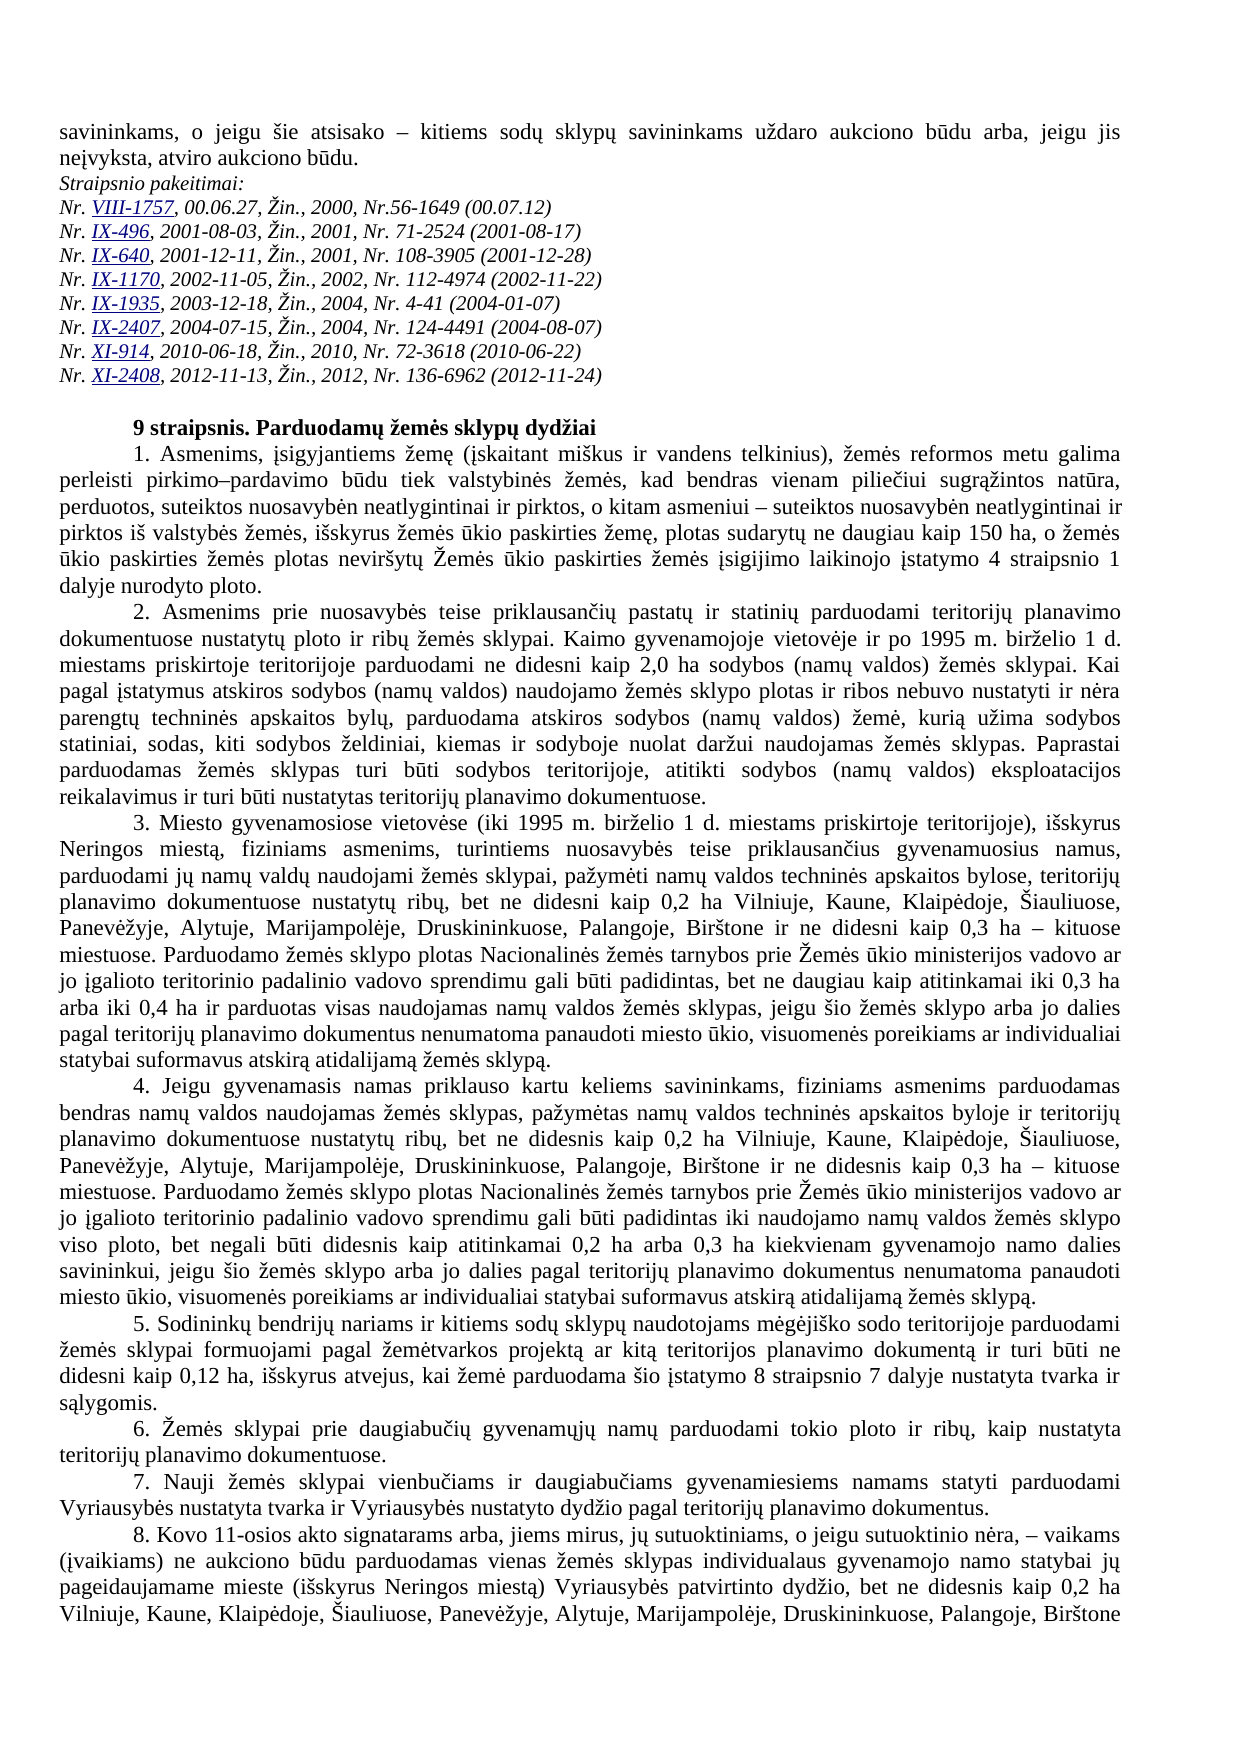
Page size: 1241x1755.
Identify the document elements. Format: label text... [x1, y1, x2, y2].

text Nr. VIII-1757, 00.06.27, Žin., 2000, Nr.56-1649 (00.07.12) [59, 195, 1122, 219]
text Nr. XI-2408, 2012-11-13, Žin., 2012, Nr. 136-6962 (2012-11-24) [59, 363, 1122, 387]
text 8. Kovo 11-osios akto signatarams arba, jiems mirus, jų sutuoktiniams, o jeigu sutuoktinio nėra, – vaikams (įvaikiams) ne aukciono būdu parduodamas vienas žemės sklypas individualaus gyvenamojo namo statybai jų pageidaujamame mieste (išskyrus Neringos miestą) Vyriausybės patvirtinto dydžio, bet ne didesnis kaip 0,2 ha Vilniuje, Kaune, Klaipėdoje, Šiauliuose, Panevėžyje, Alytuje, Marijampolėje, Druskininkuose, Palangoje, Birštone [59, 1521, 1122, 1626]
text 2. Asmenims prie nuosavybės teise priklausančių pastatų ir statinių parduodami teritorijų planavimo dokumentuose nustatytų ploto ir ribų žemės sklypai. Kaimo gyvenamojoje vietovėje ir po 1995 m. birželio 1 d. miestams priskirtoje teritorijoje parduodami ne didesni kaip 2,0 ha sodybos (namų valdos) žemės sklypai. Kai pagal įstatymus atskiros sodybos (namų valdos) naudojamo žemės sklypo plotas ir ribos nebuvo nustatyti ir nėra parengtų techninės apskaitos bylų, parduodama atskiros sodybos (namų valdos) žemė, kurią užima sodybos statiniai, sodas, kiti sodybos želdiniai, kiemas ir sodyboje nuolat daržui naudojamas žemės sklypas. Paprastai parduodamas žemės sklypas turi būti sodybos teritorijoje, atitikti sodybos (namų valdos) eksploatacijos reikalavimus ir turi būti nustatytas teritorijų planavimo dokumentuose. [59, 598, 1122, 809]
text 3. Miesto gyvenamosiose vietovėse (iki 1995 m. birželio 1 d. miestams priskirtoje teritorijoje), išskyrus Neringos miestą, fiziniams asmenims, turintiems nuosavybės teise priklausančius gyvenamuosius namus, parduodami jų namų valdų naudojami žemės sklypai, pažymėti namų valdos techninės apskaitos bylose, teritorijų planavimo dokumentuose nustatytų ribų, bet ne didesni kaip 0,2 ha Vilniuje, Kaune, Klaipėdoje, Šiauliuose, Panevėžyje, Alytuje, Marijampolėje, Druskininkuose, Palangoje, Birštone ir ne didesni kaip 0,3 ha – kituose miestuose. Parduodamo žemės sklypo plotas Nacionalinės žemės tarnybos prie Žemės ūkio ministerijos vadovo ar jo įgalioto teritorinio padalinio vadovo sprendimu gali būti padidintas, bet ne daugiau kaip atitinkamai iki 0,3 ha arba iki 0,4 ha ir parduotas visas naudojamas namų valdos žemės sklypas, jeigu šio žemės sklypo arba jo dalies pagal teritorijų planavimo dokumentus nenumatoma panaudoti miesto ūkio, visuomenės poreikiams ar individualiai statybai suformavus atskirą atidalijamą žemės sklypą. [59, 809, 1122, 1073]
text 9 straipsnis. Parduodamų žemės sklypų dydžiai [59, 414, 1122, 440]
text 6. Žemės sklypai prie daugiabučių gyvenamųjų namų parduodami tokio ploto ir ribų, kaip nustatyta teritorijų planavimo dokumentuose. [59, 1415, 1122, 1468]
text 5. Sodininkų bendrijų nariams ir kitiems sodų sklypų naudotojams mėgėjiško sodo teritorijoje parduodami žemės sklypai formuojami pagal žemėtvarkos projektą ar kitą teritorijos planavimo dokumentą ir turi būti ne didesni kaip 0,12 ha, išskyrus atvejus, kai žemė parduodama šio įstatymo 8 straipsnio 7 dalyje nustatyta tvarka ir sąlygomis. [59, 1310, 1122, 1415]
text Nr. IX-1170, 2002-11-05, Žin., 2002, Nr. 112-4974 (2002-11-22) [59, 267, 1122, 291]
text savininkams, o jeigu šie atsisako – kitiems sodų sklypų savininkams uždaro aukciono būdu arba, jeigu jis neįvyksta, atviro aukciono būdu. [59, 118, 1122, 171]
text Nr. IX-2407, 2004-07-15, Žin., 2004, Nr. 124-4491 (2004-08-07) [59, 315, 1122, 339]
text Straipsnio pakeitimai: [59, 171, 1122, 195]
text Nr. XI-914, 2010-06-18, Žin., 2010, Nr. 72-3618 (2010-06-22) [59, 339, 1122, 363]
text Nr. IX-640, 2001-12-11, Žin., 2001, Nr. 108-3905 (2001-12-28) [59, 243, 1122, 267]
text 1. Asmenims, įsigyjantiems žemę (įskaitant miškus ir vandens telkinius), žemės reformos metu galima perleisti pirkimo–pardavimo būdu tiek valstybinės žemės, kad bendras vienam piliečiui sugrąžintos natūra, perduotos, suteiktos nuosavybėn neatlygintinai ir pirktos, o kitam asmeniui – suteiktos nuosavybėn neatlygintinai ir pirktos iš valstybės žemės, išskyrus žemės ūkio paskirties žemę, plotas sudarytų ne daugiau kaip 150 ha, o žemės ūkio paskirties žemės plotas neviršytų Žemės ūkio paskirties žemės įsigijimo laikinojo įstatymo 4 straipsnio 1 dalyje nurodyto ploto. [59, 440, 1122, 598]
text Nr. IX-1935, 2003-12-18, Žin., 2004, Nr. 4-41 (2004-01-07) [59, 291, 1122, 315]
text 4. Jeigu gyvenamasis namas priklauso kartu keliems savininkams, fiziniams asmenims parduodamas bendras namų valdos naudojamas žemės sklypas, pažymėtas namų valdos techninės apskaitos byloje ir teritorijų planavimo dokumentuose nustatytų ribų, bet ne didesnis kaip 0,2 ha Vilniuje, Kaune, Klaipėdoje, Šiauliuose, Panevėžyje, Alytuje, Marijampolėje, Druskininkuose, Palangoje, Birštone ir ne didesnis kaip 0,3 ha – kituose miestuose. Parduodamo žemės sklypo plotas Nacionalinės žemės tarnybos prie Žemės ūkio ministerijos vadovo ar jo įgalioto teritorinio padalinio vadovo sprendimu gali būti padidintas iki naudojamo namų valdos žemės sklypo viso ploto, bet negali būti didesnis kaip atitinkamai 0,2 ha arba 0,3 ha kiekvienam gyvenamojo namo dalies savininkui, jeigu šio žemės sklypo arba jo dalies pagal teritorijų planavimo dokumentus nenumatoma panaudoti miesto ūkio, visuomenės poreikiams ar individualiai statybai suformavus atskirą atidalijamą žemės sklypą. [59, 1073, 1122, 1310]
text 7. Nauji žemės sklypai vienbučiams ir daugiabučiams gyvenamiesiems namams statyti parduodami Vyriausybės nustatyta tvarka ir Vyriausybės nustatyto dydžio pagal teritorijų planavimo dokumentus. [59, 1468, 1122, 1521]
text Nr. IX-496, 2001-08-03, Žin., 2001, Nr. 71-2524 (2001-08-17) [59, 219, 1122, 243]
